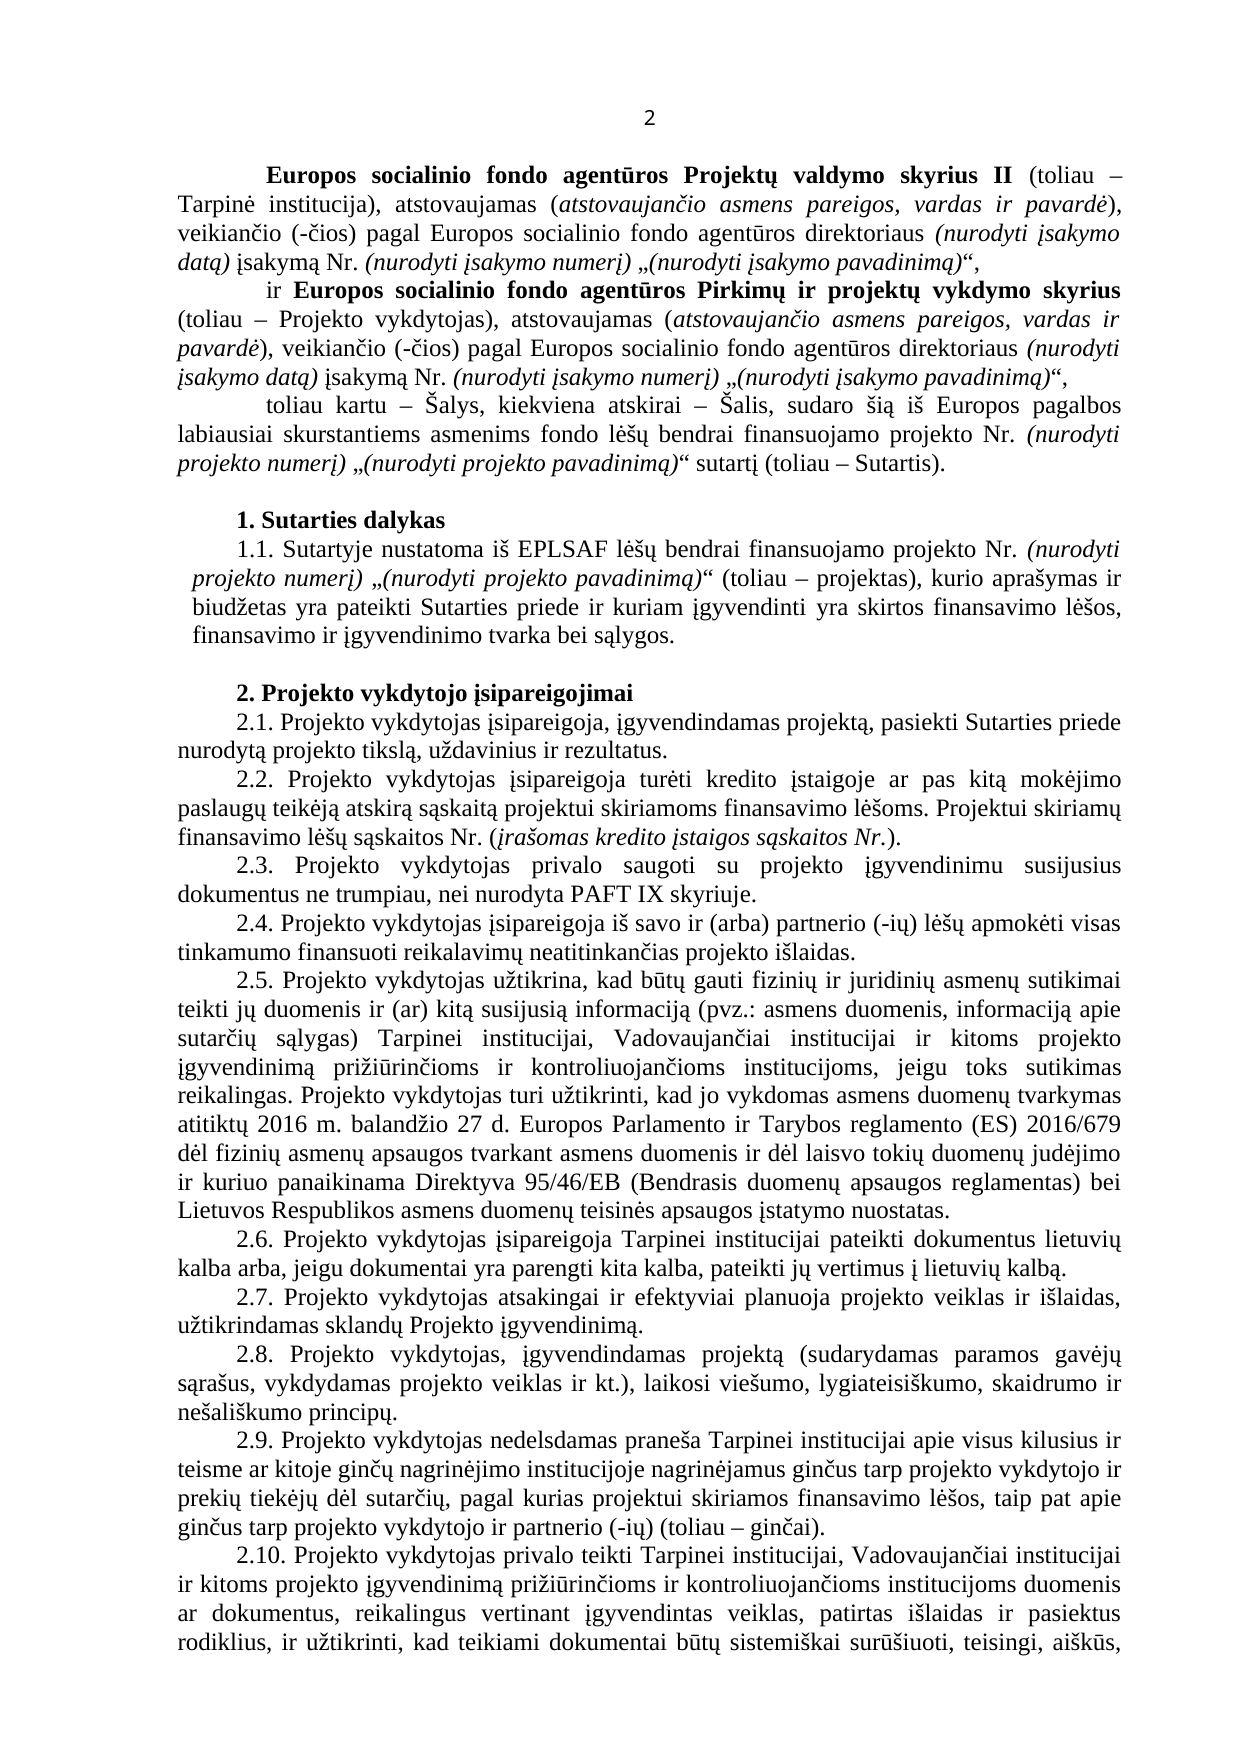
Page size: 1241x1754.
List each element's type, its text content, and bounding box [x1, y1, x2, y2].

text 2.2. Projekto vykdytojas įsipareigoja turėti kredito įstaigoje ar pas kitą mokėjimo paslaugų teikėją atskirą sąskaitą projektui skiriamoms finansavimo lėšoms. Projektui skiriamų finansavimo lėšų sąskaitos Nr. (įrašomas kredito įstaigos sąskaitos Nr.). [177, 764, 1122, 850]
text 2. Projekto vykdytojo įsipareigojimai [222, 678, 1122, 707]
text 2.3. Projekto vykdytojas privalo saugoti su projekto įgyvendinimu susijusius dokumentus ne trumpiau, nei nurodyta PAFT IX skyriuje. [177, 850, 1122, 908]
text 2.8. Projekto vykdytojas, įgyvendindamas projektą (sudarydamas paramos gavėjų sąrašus, vykdydamas projekto veiklas ir kt.), laikosi viešumo, lygiateisiškumo, skaidrumo ir nešališkumo principų. [177, 1339, 1122, 1425]
text toliau kartu – Šalys, kiekviena atskirai – Šalis, sudaro šią iš Europos pagalbos labiausiai skurstantiems asmenims fondo lėšų bendrai finansuojamo projekto Nr. (nurodyti projekto numerį) „(nurodyti projekto pavadinimą)“ sutartį (toliau – Sutartis). [177, 390, 1122, 477]
text 1.1. Sutartyje nustatoma iš EPLSAF lėšų bendrai finansuojamo projekto Nr. (nurodyti projekto numerį) „(nurodyti projekto pavadinimą)“ (toliau – projektas), kurio aprašymas ir biudžetas yra pateikti Sutarties priede ir kuriam įgyvendinti yra skirtos finansavimo lėšos, finansavimo ir įgyvendinimo tvarka bei sąlygos. [192, 534, 1122, 649]
text 2.4. Projekto vykdytojas įsipareigoja iš savo ir (arba) partnerio (-ių) lėšų apmokėti visas tinkamumo finansuoti reikalavimų neatitinkančias projekto išlaidas. [177, 908, 1122, 965]
text 2.5. Projekto vykdytojas užtikrina, kad būtų gauti fizinių ir juridinių asmenų sutikimai teikti jų duomenis ir (ar) kitą susijusią informaciją (pvz.: asmens duomenis, informaciją apie sutarčių sąlygas) Tarpinei institucijai, Vadovaujančiai institucijai ir kitoms projekto įgyvendinimą prižiūrinčioms ir kontroliuojančioms institucijoms, jeigu toks sutikimas reikalingas. Projekto vykdytojas turi užtikrinti, kad jo vykdomas asmens duomenų tvarkymas atitiktų 2016 m. balandžio 27 d. Europos Parlamento ir Tarybos reglamento (ES) 2016/679 dėl fizinių asmenų apsaugos tvarkant asmens duomenis ir dėl laisvo tokių duomenų judėjimo ir kuriuo panaikinama Direktyva 95/46/EB (Bendrasis duomenų apsaugos reglamentas) bei Lietuvos Respublikos asmens duomenų teisinės apsaugos įstatymo nuostatas. [177, 965, 1122, 1224]
text 2.7. Projekto vykdytojas atsakingai ir efektyviai planuoja projekto veiklas ir išlaidas, užtikrindamas sklandų Projekto įgyvendinimą. [177, 1282, 1122, 1339]
text 2.6. Projekto vykdytojas įsipareigoja Tarpinei institucijai pateikti dokumentus lietuvių kalba arba, jeigu dokumentai yra parengti kita kalba, pateikti jų vertimus į lietuvių kalbą. [177, 1224, 1122, 1282]
text Europos socialinio fondo agentūros Projektų valdymo skyrius II (toliau – Tarpinė institucija), atstovaujamas (atstovaujančio asmens pareigos, vardas ir pavardė), veikiančio (-čios) pagal Europos socialinio fondo agentūros direktoriaus (nurodyti įsakymo datą) įsakymą Nr. (nurodyti įsakymo numerį) „(nurodyti įsakymo pavadinimą)“, [177, 160, 1122, 275]
text ir Europos socialinio fondo agentūros Pirkimų ir projektų vykdymo skyrius (toliau – Projekto vykdytojas), atstovaujamas (atstovaujančio asmens pareigos, vardas ir pavardė), veikiančio (-čios) pagal Europos socialinio fondo agentūros direktoriaus (nurodyti įsakymo datą) įsakymą Nr. (nurodyti įsakymo numerį) „(nurodyti įsakymo pavadinimą)“, [177, 275, 1122, 390]
text 2.10. Projekto vykdytojas privalo teikti Tarpinei institucijai, Vadovaujančiai institucijai ir kitoms projekto įgyvendinimą prižiūrinčioms ir kontroliuojančioms institucijoms duomenis ar dokumentus, reikalingus vertinant įgyvendintas veiklas, patirtas išlaidas ir pasiektus rodiklius, ir užtikrinti, kad teikiami dokumentai būtų sistemiškai surūšiuoti, teisingi, aiškūs, [177, 1540, 1122, 1655]
text 2.9. Projekto vykdytojas nedelsdamas praneša Tarpinei institucijai apie visus kilusius ir teisme ar kitoje ginčų nagrinėjimo institucijoje nagrinėjamus ginčus tarp projekto vykdytojo ir prekių tiekėjų dėl sutarčių, pagal kurias projektui skiriamos finansavimo lėšos, taip pat apie ginčus tarp projekto vykdytojo ir partnerio (-ių) (toliau – ginčai). [177, 1425, 1122, 1540]
text 1. Sutarties dalykas [222, 505, 1122, 534]
text 2.1. Projekto vykdytojas įsipareigoja, įgyvendindamas projektą, pasiekti Sutarties priede nurodytą projekto tikslą, uždavinius ir rezultatus. [177, 707, 1122, 764]
